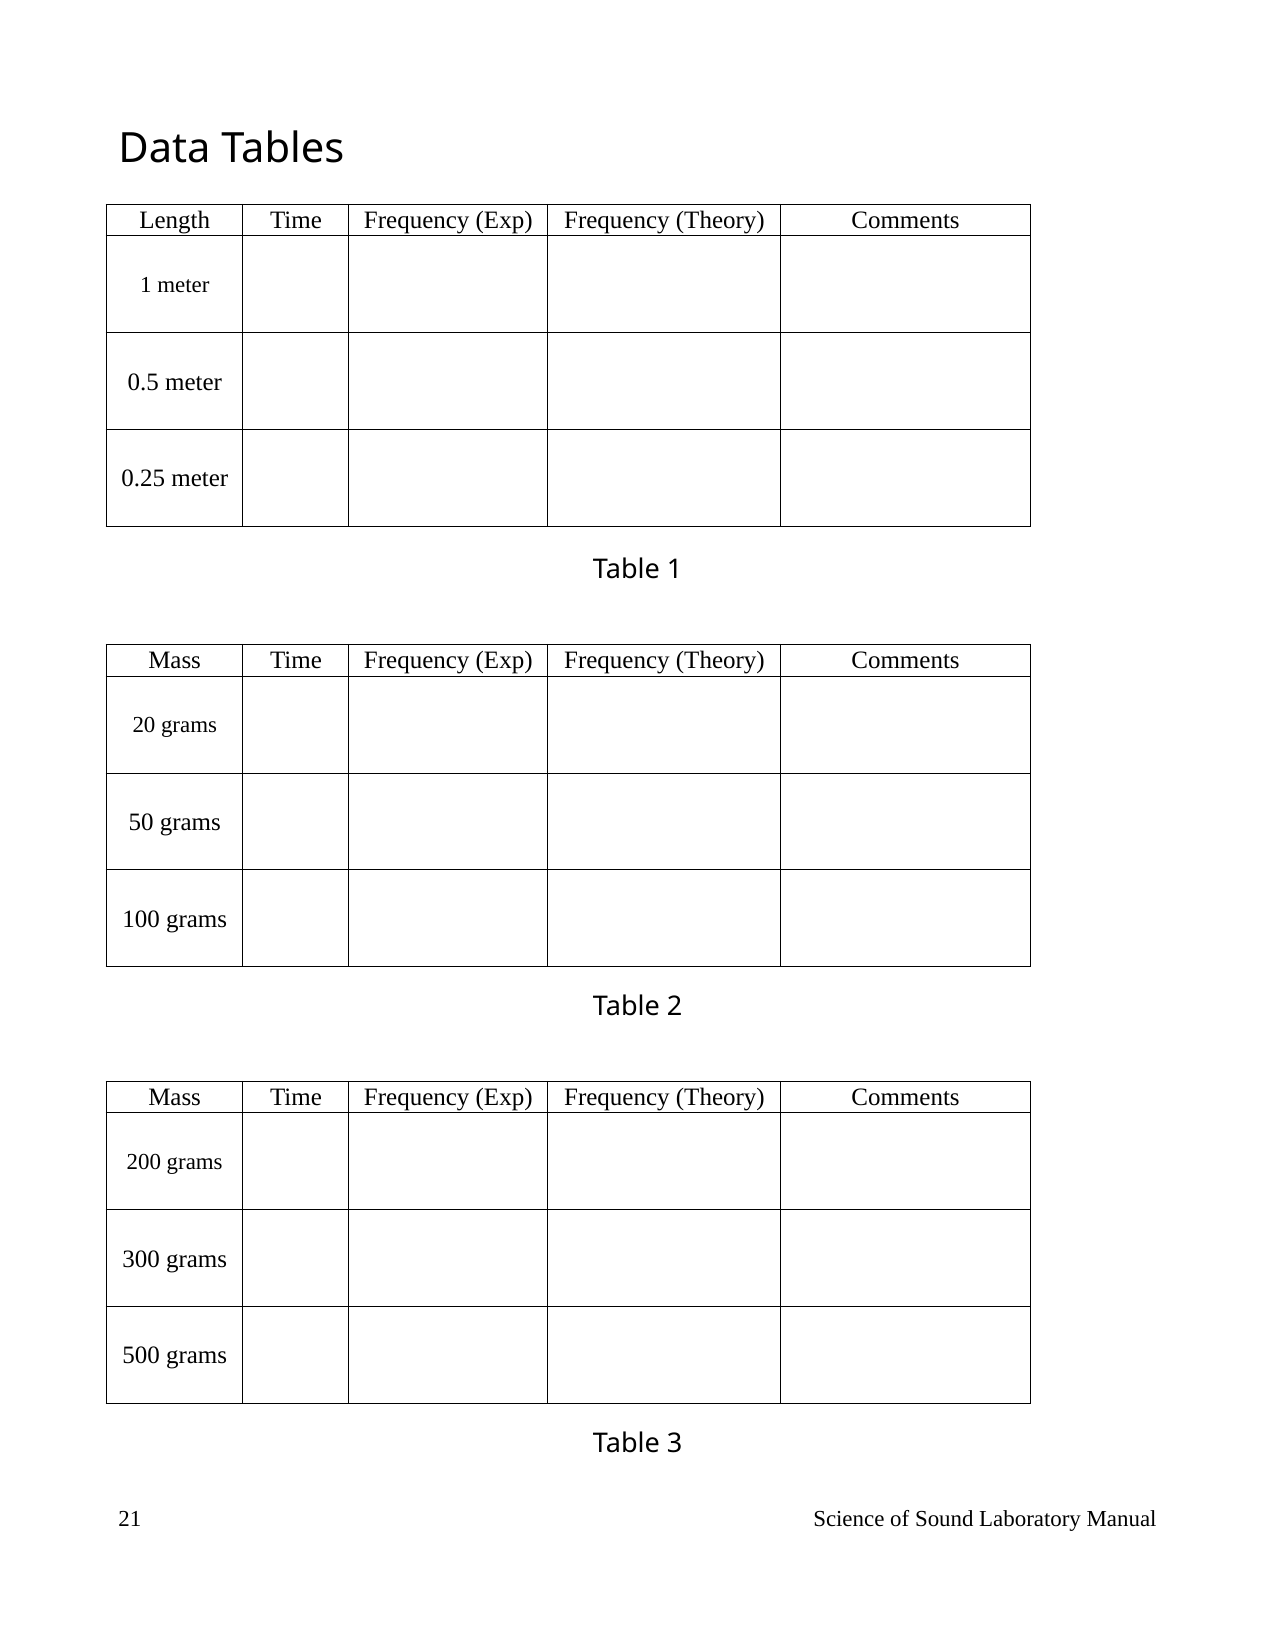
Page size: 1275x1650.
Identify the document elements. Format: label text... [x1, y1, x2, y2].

table_cell [548, 774, 780, 869]
table_cell [548, 1210, 780, 1306]
table_cell [349, 1113, 547, 1209]
table_cell [548, 333, 780, 429]
table_cell [243, 1210, 348, 1306]
table_cell [349, 677, 547, 772]
table_cell [548, 1307, 780, 1403]
table_header Time [243, 1082, 348, 1112]
table_header Frequency (Theory) [548, 205, 780, 235]
table_cell [781, 1113, 1030, 1209]
table_cell [243, 677, 348, 772]
table_cell [548, 870, 780, 966]
table_cell [349, 1210, 547, 1306]
table_cell 0.5 meter [107, 333, 242, 429]
table_cell [243, 333, 348, 429]
table_cell [349, 430, 547, 526]
table_cell [781, 430, 1030, 526]
text Table 2 [118, 986, 1157, 1023]
table_cell [781, 774, 1030, 869]
table_cell [243, 1113, 348, 1209]
table_cell [349, 774, 547, 869]
table_header Comments [781, 645, 1030, 676]
table_header Mass [107, 645, 242, 676]
table_cell [781, 1210, 1030, 1306]
table_cell [349, 236, 547, 332]
table_cell [548, 1113, 780, 1209]
table_header Frequency (Exp) [349, 1082, 547, 1112]
table_header Frequency (Theory) [548, 645, 780, 676]
table_header Frequency (Theory) [548, 1082, 780, 1112]
table_cell [349, 333, 547, 429]
table_header Comments [781, 1082, 1030, 1112]
subtitle Data Tables [118, 118, 1157, 175]
table_cell 0.25 meter [107, 430, 242, 526]
table_cell 20 grams [107, 677, 242, 772]
table_cell 50 grams [107, 774, 242, 869]
text Table 3 [118, 1423, 1157, 1460]
table_header Time [243, 645, 348, 676]
table_cell [781, 333, 1030, 429]
table_cell [781, 677, 1030, 772]
table_cell 300 grams [107, 1210, 242, 1306]
table_cell [349, 1307, 547, 1403]
table_cell [243, 1307, 348, 1403]
table_cell 200 grams [107, 1113, 242, 1209]
table_cell 100 grams [107, 870, 242, 966]
table_cell 1 meter [107, 236, 242, 332]
table_header Time [243, 205, 348, 235]
table_cell [548, 430, 780, 526]
table_cell [548, 236, 780, 332]
table_cell [349, 870, 547, 966]
text Table 1 [118, 549, 1157, 586]
table_header Mass [107, 1082, 242, 1112]
table_cell [243, 430, 348, 526]
table_cell 500 grams [107, 1307, 242, 1403]
table_cell [243, 774, 348, 869]
table_header Comments [781, 205, 1030, 235]
table_cell [781, 1307, 1030, 1403]
table_header Frequency (Exp) [349, 205, 547, 235]
table_cell [243, 236, 348, 332]
table_header Frequency (Exp) [349, 645, 547, 676]
table_cell [781, 870, 1030, 966]
table_cell [243, 870, 348, 966]
table_cell [781, 236, 1030, 332]
table_cell [548, 677, 780, 772]
table_header Length [107, 205, 242, 235]
